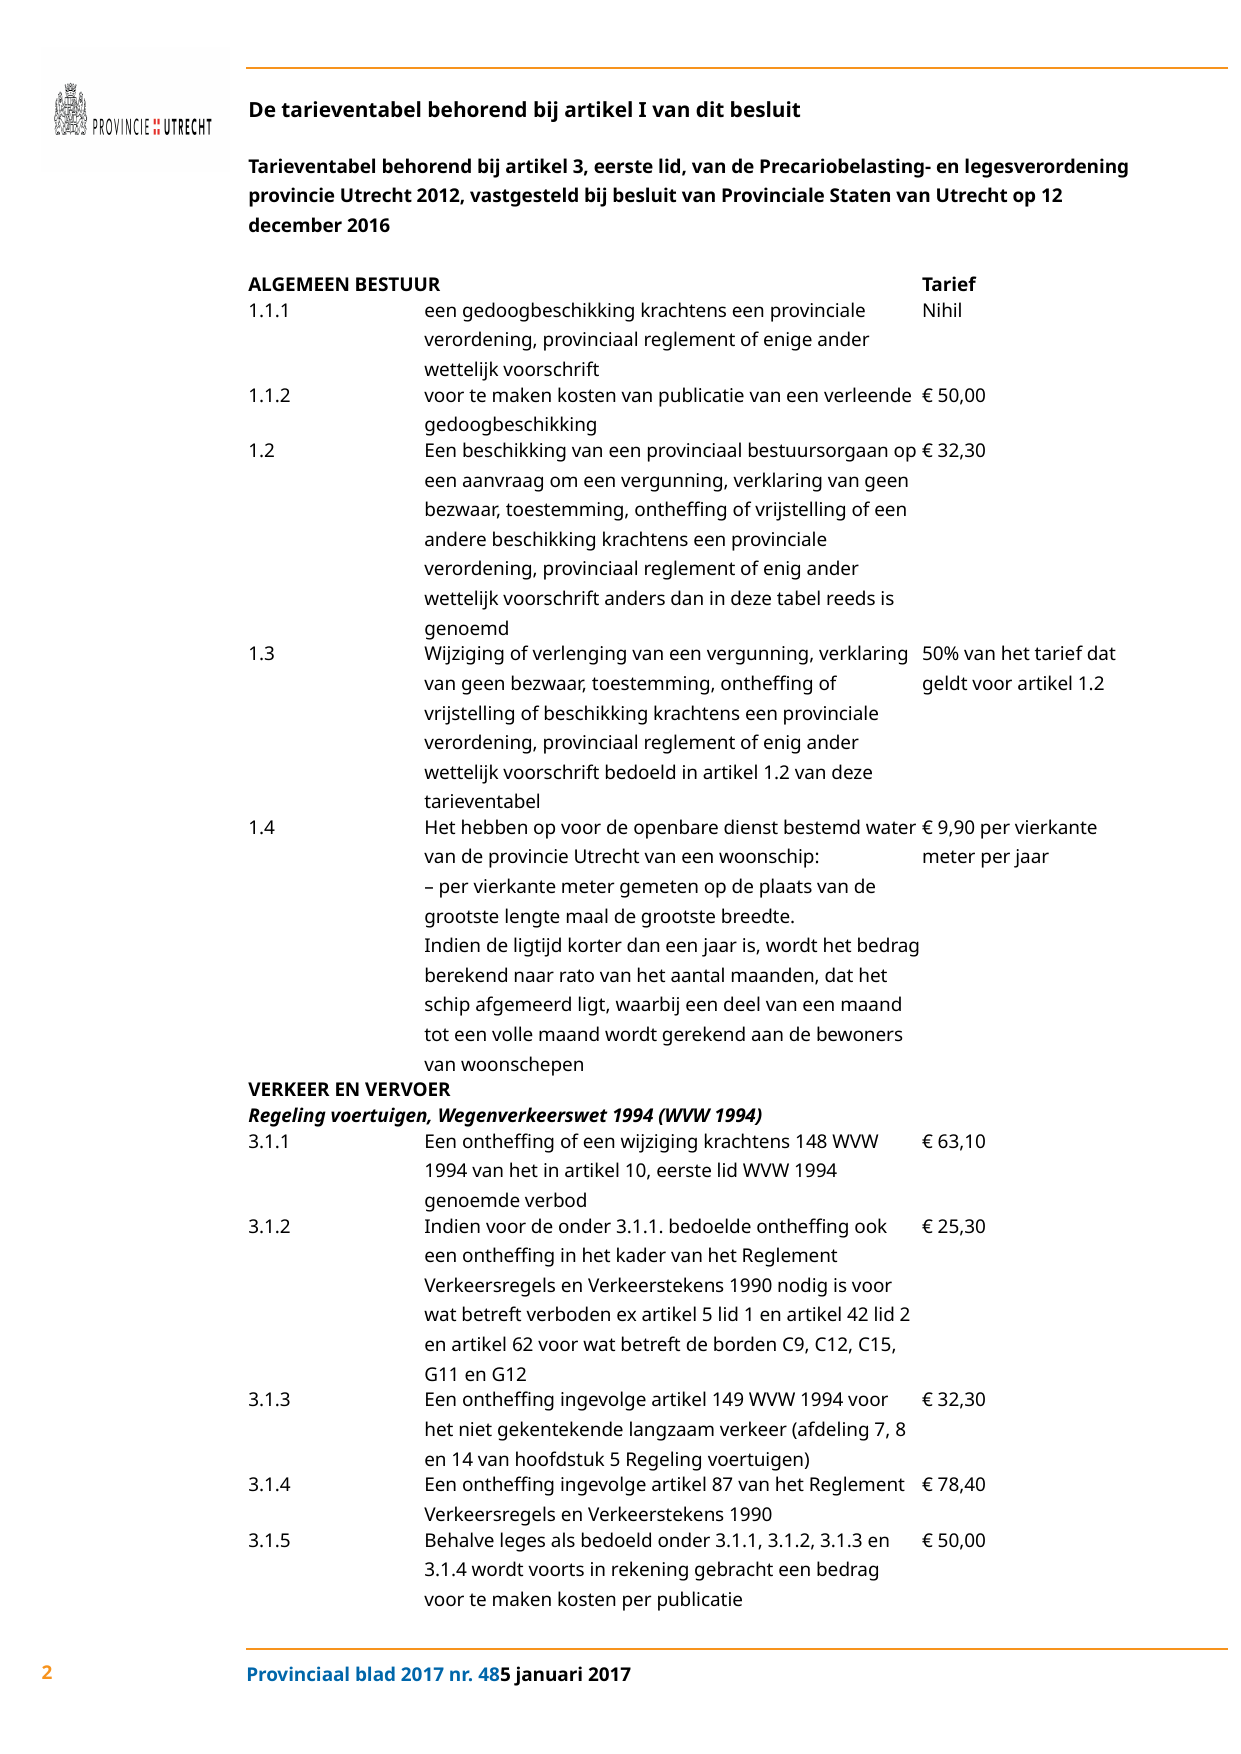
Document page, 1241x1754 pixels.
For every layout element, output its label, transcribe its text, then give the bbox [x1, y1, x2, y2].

table_cell € 25,30 [922, 1213, 1152, 1387]
table_cell 1.3 [248, 641, 424, 814]
table_cell [922, 1077, 1152, 1102]
table_cell Een ontheffing ingevolge artikel 87 van het Reglement Verkeersregels en Verkeerstekens 1990 [424, 1471, 922, 1527]
table_cell 1.1.1 [248, 297, 424, 382]
table_cell een gedoogbeschikking krachtens een provinciale verordening, provinciaal reglement of enige ander wettelijk voorschrift [424, 297, 922, 382]
table_cell [922, 1102, 1152, 1128]
table_cell € 78,40 [922, 1471, 1152, 1527]
table_cell Het hebben op voor de openbare dienst bestemd water van de provincie Utrecht van een woonschip: – per vierkante meter gemeten op de plaats van de grootste lengte maal de grootste breedte. Indien de ligtijd korter dan een jaar is, wordt het bedrag berekend naar rato van het aantal maanden, dat het schip afgemeerd ligt, waarbij een deel van een maand tot een volle maand wordt gerekend aan de bewoners van woonschepen [424, 814, 922, 1077]
table_cell 1.1.2 [248, 382, 424, 437]
table_cell Wijziging of verlenging van een vergunning, verklaring van geen bezwaar, toestemming, ontheffing of vrijstelling of beschikking krachtens een provinciale verordening, provinciaal reglement of enig ander wettelijk voorschrift bedoeld in artikel 1.2 van deze tarieventabel [424, 641, 922, 814]
table_cell 1.4 [248, 814, 424, 1077]
table_cell € 50,00 [922, 382, 1152, 437]
text Tarieventabel behorend bij artikel 3, eerste lid, van de Precariobelasting- en legesverordening provincie Utrecht 2012, vastgesteld bij besluit van Provinciale Staten van Utrecht op 12 december 2016 [248, 153, 1152, 238]
picture [41, 47, 231, 172]
table_cell Een ontheffing ingevolge artikel 149 WVW 1994 voor het niet gekentekende langzaam verkeer (afdeling 7, 8 en 14 van hoofdstuk 5 Regeling voertuigen) [424, 1387, 922, 1471]
table_cell € 50,00 [922, 1527, 1152, 1612]
table_cell Behalve leges als bedoeld onder 3.1.1, 3.1.2, 3.1.3 en 3.1.4 wordt voorts in rekening gebracht een bedrag voor te maken kosten per publicatie [424, 1527, 922, 1612]
table_cell 3.1.3 [248, 1387, 424, 1471]
table_cell € 32,30 [922, 437, 1152, 641]
table_cell voor te maken kosten van publicatie van een verleende gedoogbeschikking [424, 382, 922, 437]
table_cell Nihil [922, 297, 1152, 382]
table_cell Een beschikking van een provinciaal bestuursorgaan op een aanvraag om een vergunning, verklaring van geen bezwaar, toestemming, ontheffing of vrijstelling of een andere beschikking krachtens een provinciale verordening, provinciaal reglement of enig ander wettelijk voorschrift anders dan in deze tabel reeds is genoemd [424, 437, 922, 641]
table_cell Regeling voertuigen, Wegenverkeerswet 1994 (WVW 1994) [248, 1102, 922, 1128]
table_cell Indien voor de onder 3.1.1. bedoelde ontheffing ook een ontheffing in het kader van het Reglement Verkeersregels en Verkeerstekens 1990 nodig is voor wat betreft verboden ex artikel 5 lid 1 en artikel 42 lid 2 en artikel 62 voor wat betreft de borden C9, C12, C15, G11 en G12 [424, 1213, 922, 1387]
table_cell Een ontheffing of een wijziging krachtens 148 WVW 1994 van het in artikel 10, eerste lid WVW 1994 genoemde verbod [424, 1128, 922, 1213]
table_cell 50% van het tarief dat geldt voor artikel 1.2 [922, 641, 1152, 814]
table_cell 3.1.2 [248, 1213, 424, 1387]
table_cell VERKEER EN VERVOER [248, 1077, 922, 1102]
text De tarieventabel behorend bij artikel I van dit besluit [248, 95, 1152, 123]
table_cell 3.1.4 [248, 1471, 424, 1527]
table_header Tarief [922, 271, 1152, 297]
table_cell € 32,30 [922, 1387, 1152, 1471]
table_cell € 63,10 [922, 1128, 1152, 1213]
table_cell 3.1.5 [248, 1527, 424, 1612]
table_header ALGEMEEN BESTUUR [248, 271, 922, 297]
table_cell 3.1.1 [248, 1128, 424, 1213]
table_cell 1.2 [248, 437, 424, 641]
table_cell € 9,90 per vierkante meter per jaar [922, 814, 1152, 1077]
